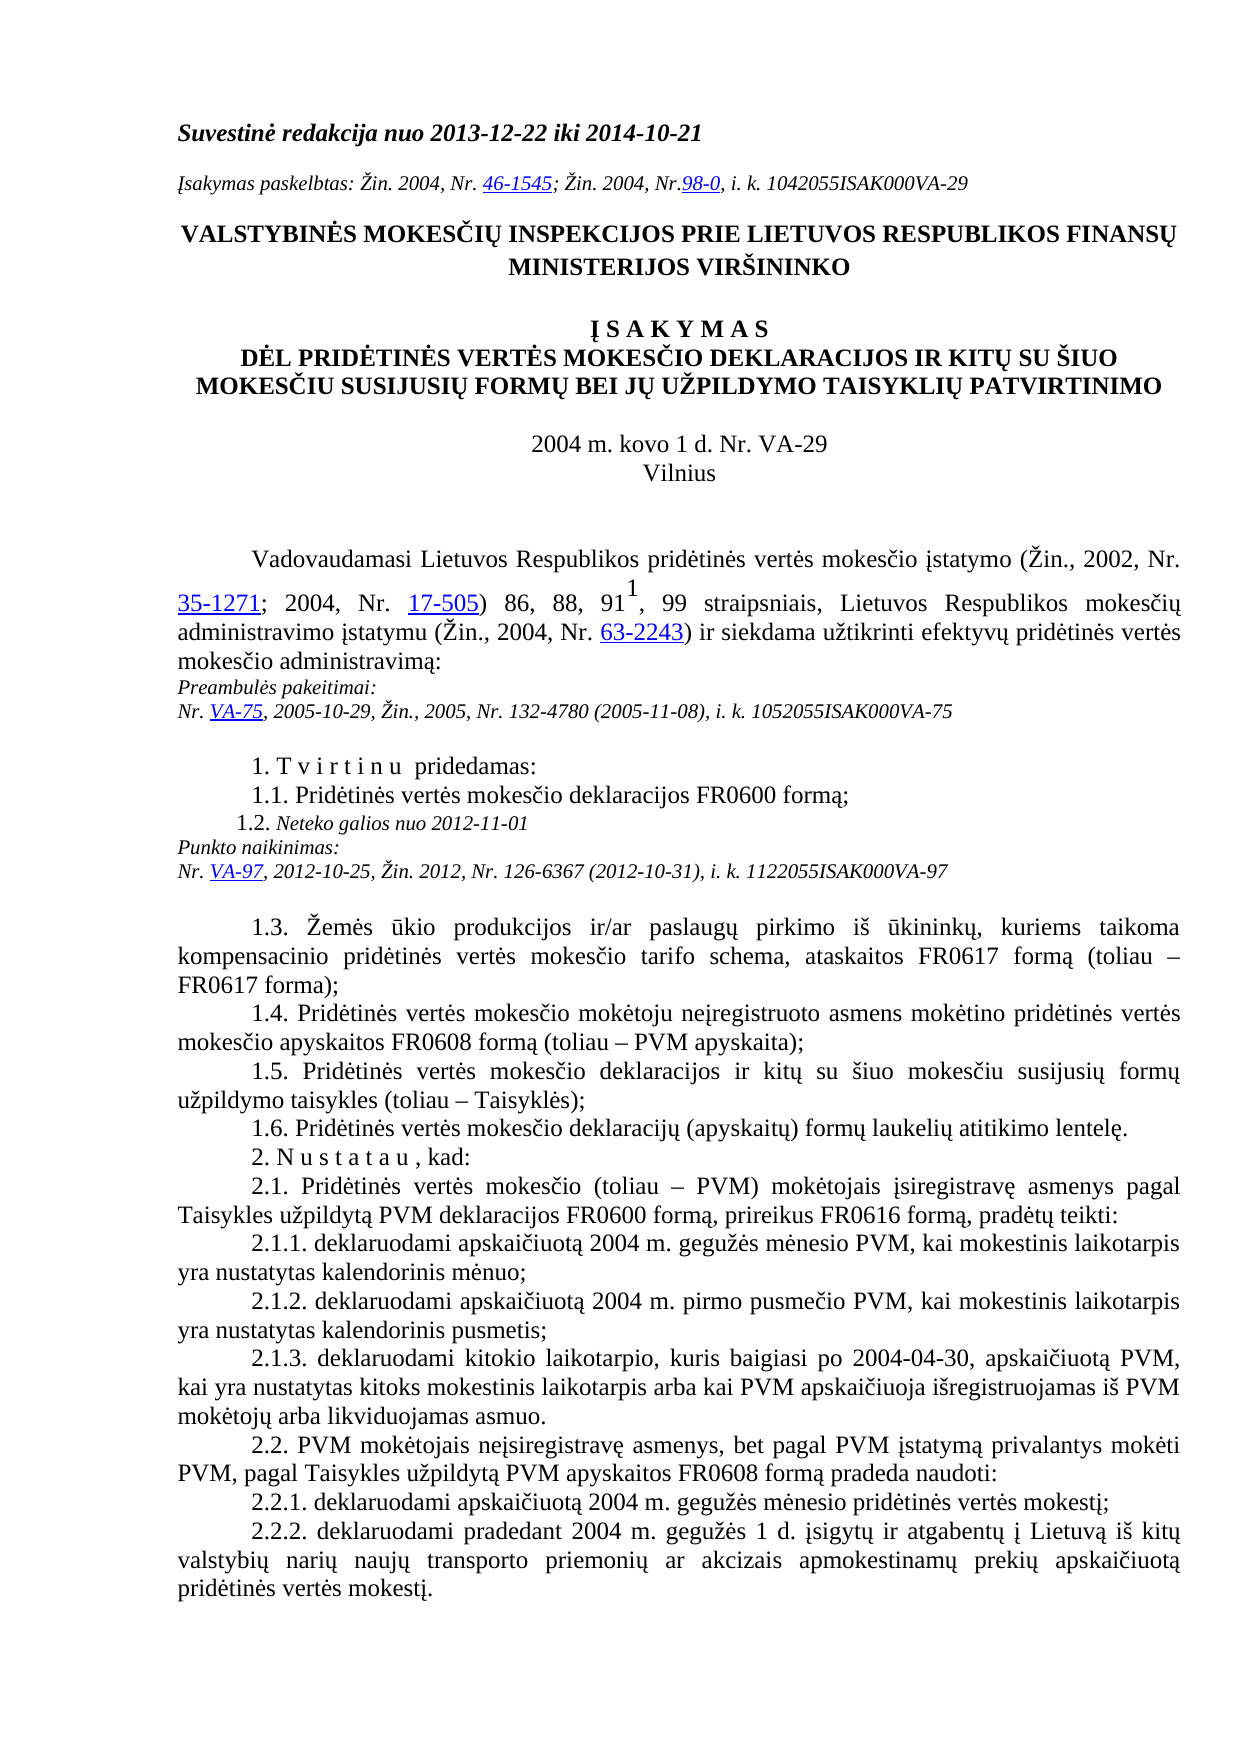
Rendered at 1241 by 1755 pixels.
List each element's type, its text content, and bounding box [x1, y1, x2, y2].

text Vadovaudamasi Lietuvos Respublikos pridėtinės vertės mokesčio įstatymo (Žin., 2002, Nr. 35-1271; 2004, Nr. 17-505) 86, 88, 911, 99 straipsniais, Lietuvos Respublikos mokesčių administravimo įstatymu (Žin., 2004, Nr. 63-2243) ir siekdama užtikrinti efektyvų pridėtinės vertės mokesčio administravimą: [177, 544, 1181, 674]
text 1.3. Žemės ūkio produkcijos ir/ar paslaugų pirkimo iš ūkininkų, kuriems taikoma kompensacinio pridėtinės vertės mokesčio tarifo schema, ataskaitos FR0617 formą (toliau – FR0617 forma); [177, 912, 1181, 998]
text 2.1.2. deklaruodami apskaičiuotą 2004 m. pirmo pusmečio PVM, kai mokestinis laikotarpis yra nustatytas kalendorinis pusmetis; [177, 1286, 1181, 1343]
text Įsakymas paskelbtas: Žin. 2004, Nr. 46-1545; Žin. 2004, Nr.98-0, i. k. 1042055ISAK000VA-29 [177, 171, 1181, 195]
text Vilnius [177, 458, 1181, 486]
text 1.2. Neteko galios nuo 2012-11-01 [177, 809, 1181, 835]
text 2.1.3. deklaruodami kitokio laikotarpio, kuris baigiasi po 2004-04-30, apskaičiuotą PVM, kai yra nustatytas kitoks mokestinis laikotarpis arba kai PVM apskaičiuoja išregistruojamas iš PVM mokėtojų arba likviduojamas asmuo. [177, 1343, 1181, 1430]
text 2.2.1. deklaruodami apskaičiuotą 2004 m. gegužės mėnesio pridėtinės vertės mokestį; [177, 1487, 1181, 1516]
text 2. Nustatau, kad: [177, 1142, 1181, 1171]
text Į S A K Y M A S [177, 314, 1181, 343]
text 1.4. Pridėtinės vertės mokesčio mokėtoju neįregistruoto asmens mokėtino pridėtinės vertės mokesčio apyskaitos FR0608 formą (toliau – PVM apyskaita); [177, 998, 1181, 1056]
text 2.2.2. deklaruodami pradedant 2004 m. gegužės 1 d. įsigytų ir atgabentų į Lietuvą iš kitų valstybių narių naujų transporto priemonių ar akcizais apmokestinamų prekių apskaičiuotą pridėtinės vertės mokestį. [177, 1516, 1181, 1602]
text 2004 m. kovo 1 d. Nr. VA-29 [177, 429, 1181, 458]
text Suvestinė redakcija nuo 2013-12-22 iki 2014-10-21 [177, 118, 1181, 147]
text VALSTYBINĖS MOKESČIŲ INSPEKCIJOS PRIE LIETUVOS RESPUBLIKOS FINANSŲ MINISTERIJOS VIRŠININKO [177, 219, 1181, 281]
text 1. Tvirtinu pridedamas: [177, 751, 1181, 780]
text 2.1.1. deklaruodami apskaičiuotą 2004 m. gegužės mėnesio PVM, kai mokestinis laikotarpis yra nustatytas kalendorinis mėnuo; [177, 1228, 1181, 1286]
text DĖL PRIDĖTINĖS VERTĖS MOKESČIO DEKLARACIJOS IR KITŲ SU ŠIUO MOKESČIU SUSIJUSIŲ FORMŲ BEI JŲ UŽPILDYMO TAISYKLIŲ PATVIRTINIMO [177, 343, 1181, 400]
text 1.6. Pridėtinės vertės mokesčio deklaracijų (apyskaitų) formų laukelių atitikimo lentelę. [177, 1113, 1181, 1142]
text 2.1. Pridėtinės vertės mokesčio (toliau – PVM) mokėtojais įsiregistravę asmenys pagal Taisykles užpildytą PVM deklaracijos FR0600 formą, prireikus FR0616 formą, pradėtų teikti: [177, 1171, 1181, 1228]
text Preambulės pakeitimai: [177, 674, 1181, 699]
text 1.5. Pridėtinės vertės mokesčio deklaracijos ir kitų su šiuo mokesčiu susijusių formų užpildymo taisykles (toliau – Taisyklės); [177, 1056, 1181, 1113]
text 1.1. Pridėtinės vertės mokesčio deklaracijos FR0600 formą; [177, 780, 1181, 809]
text Punkto naikinimas: [177, 835, 1181, 859]
text 2.2. PVM mokėtojais neįsiregistravę asmenys, bet pagal PVM įstatymą privalantys mokėti PVM, pagal Taisykles užpildytą PVM apyskaitos FR0608 formą pradeda naudoti: [177, 1430, 1181, 1487]
text Nr. VA-75, 2005-10-29, Žin., 2005, Nr. 132-4780 (2005-11-08), i. k. 1052055ISAK000VA-75 [177, 699, 1181, 723]
text Nr. VA-97, 2012-10-25, Žin. 2012, Nr. 126-6367 (2012-10-31), i. k. 1122055ISAK000VA-97 [177, 859, 1181, 883]
